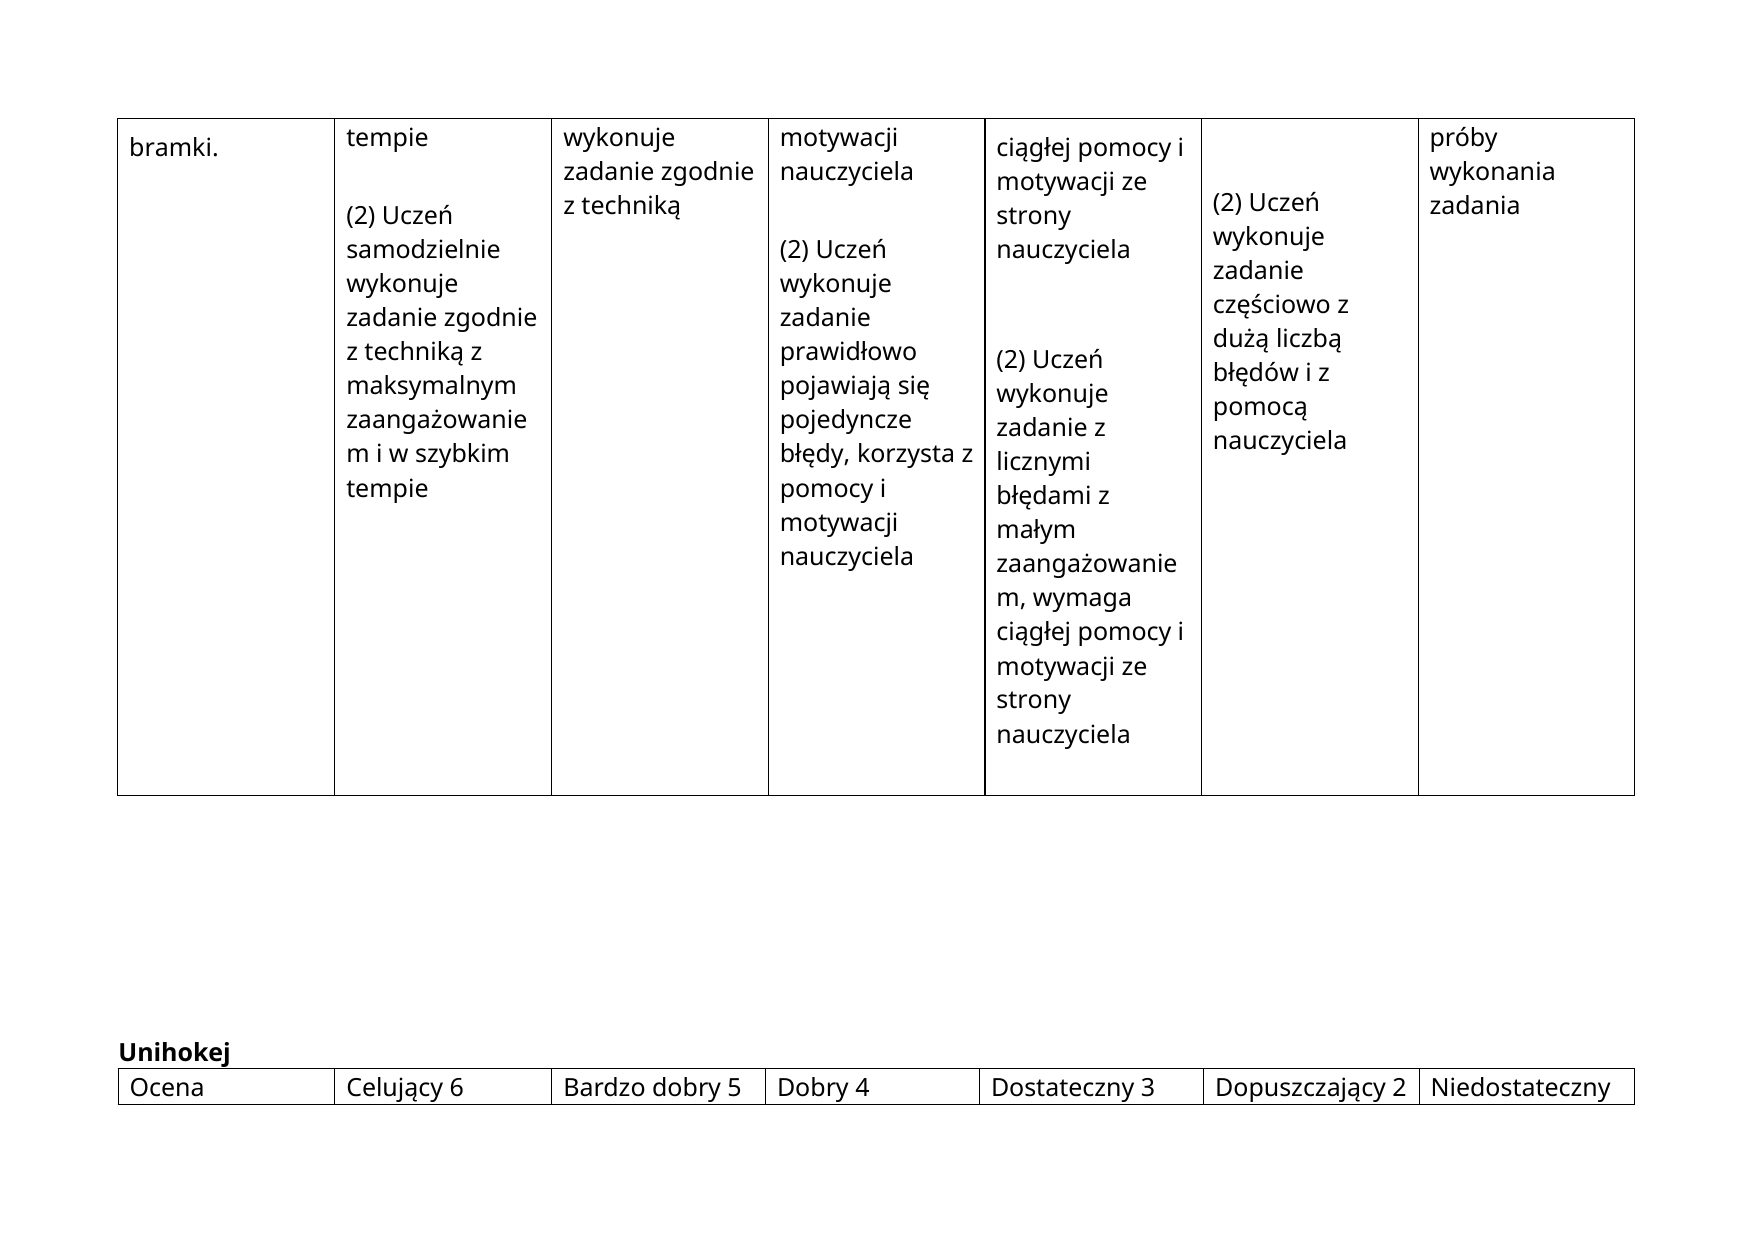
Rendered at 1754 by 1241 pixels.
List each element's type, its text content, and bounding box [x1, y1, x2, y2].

table_header Bardzo dobry 5 [552, 1069, 765, 1103]
table_header Celujący 6 [335, 1069, 551, 1103]
table_header Niedostateczny [1420, 1069, 1634, 1103]
text Unihokej [118, 1034, 1636, 1068]
table_cell bramki. [118, 119, 334, 795]
table_cell wykonuje zadanie zgodnie z techniką [552, 119, 768, 795]
table_cell tempie (2) Uczeń samodzielnie wykonuje zadanie zgodnie z techniką z maksymalnym zaangażowaniem i w szybkim tempie [335, 119, 551, 795]
table_header Dopuszczający 2 [1204, 1069, 1419, 1103]
table_cell próby wykonania zadania [1419, 119, 1634, 795]
table_cell (2) Uczeń wykonuje zadanie częściowo z dużą liczbą błędów i z pomocą nauczyciela [1202, 119, 1418, 795]
table_header Ocena [119, 1069, 334, 1103]
table_header Dostateczny 3 [980, 1069, 1203, 1103]
table_header Dobry 4 [766, 1069, 979, 1103]
table_cell motywacji nauczyciela (2) Uczeń wykonuje zadanie prawidłowo pojawiają się pojedyncze błędy, korzysta z pomocy i motywacji nauczyciela [769, 119, 984, 795]
table_cell ciągłej pomocy i motywacji ze strony nauczyciela (2) Uczeń wykonuje zadanie z licznymi błędami z małym zaangażowaniem, wymaga ciągłej pomocy i motywacji ze strony nauczyciela [986, 119, 1201, 795]
